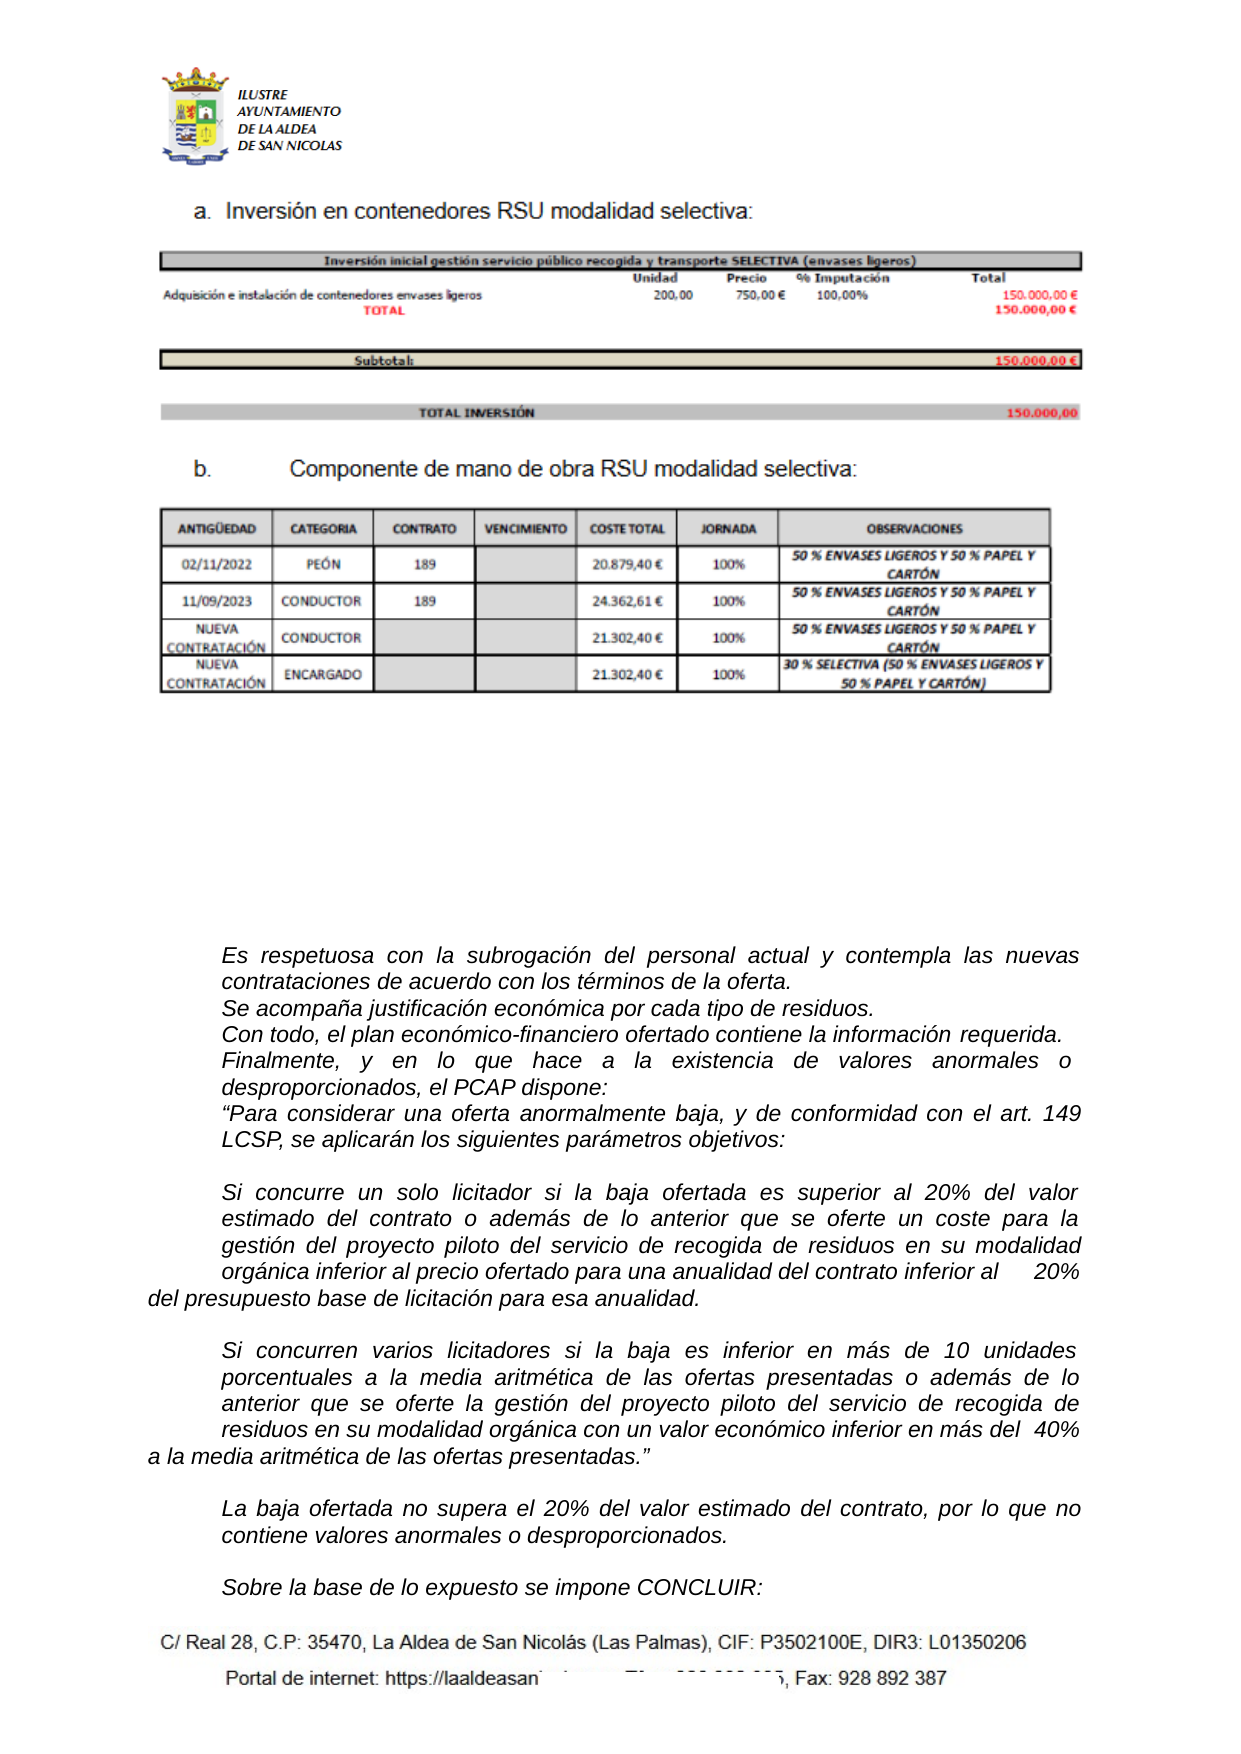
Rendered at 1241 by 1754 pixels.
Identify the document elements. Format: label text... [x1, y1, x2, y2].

text Si concurren varios licitadores si la baja es inferior en más de 10 unidades porcentuales a la media aritmética de las ofertas presentadas o además de lo anterior que se oferte la gestión del proyecto piloto del servicio de recogida de residuos en su modalidad orgánica con un valor económico inferior en más del 40% a la media aritmética de las ofertas presentadas.” [148, 1337, 1093, 1469]
text Se acompaña justificación económica por cada tipo de residuos. [148, 994, 1093, 1021]
text Sobre la base de lo expuesto se impone CONCLUIR: [148, 1574, 1093, 1601]
text La baja ofertada no supera el 20% del valor estimado del contrato, por lo que no contiene valores anormales o desproporcionados. [148, 1495, 1093, 1548]
picture [148, 59, 358, 173]
picture [150, 190, 1089, 704]
text Si concurre un solo licitador si la baja ofertada es superior al 20% del valor estimado del contrato o además de lo anterior que se oferte un coste para la gestión del proyecto piloto del servicio de recogida de residuos en su modalidad orgánica inferior al precio ofertado para una anualidad del contrato inferior al 20% del presupuesto base de licitación para esa anualidad. [148, 1179, 1093, 1311]
text Con todo, el plan económico-financiero ofertado contiene la información requerida. [148, 1021, 1093, 1047]
text “Para considerar una oferta anormalmente baja, y de conformidad con el art. 149 LCSP, se aplicarán los siguientes parámetros objetivos: [148, 1100, 1093, 1153]
picture [148, 1626, 1034, 1694]
text Finalmente, y en lo que hace a la existencia de valores anormales o desproporcionados, el PCAP dispone: [148, 1047, 1093, 1100]
text Es respetuosa con la subrogación del personal actual y contempla las nuevas contrataciones de acuerdo con los términos de la oferta. [148, 942, 1093, 994]
